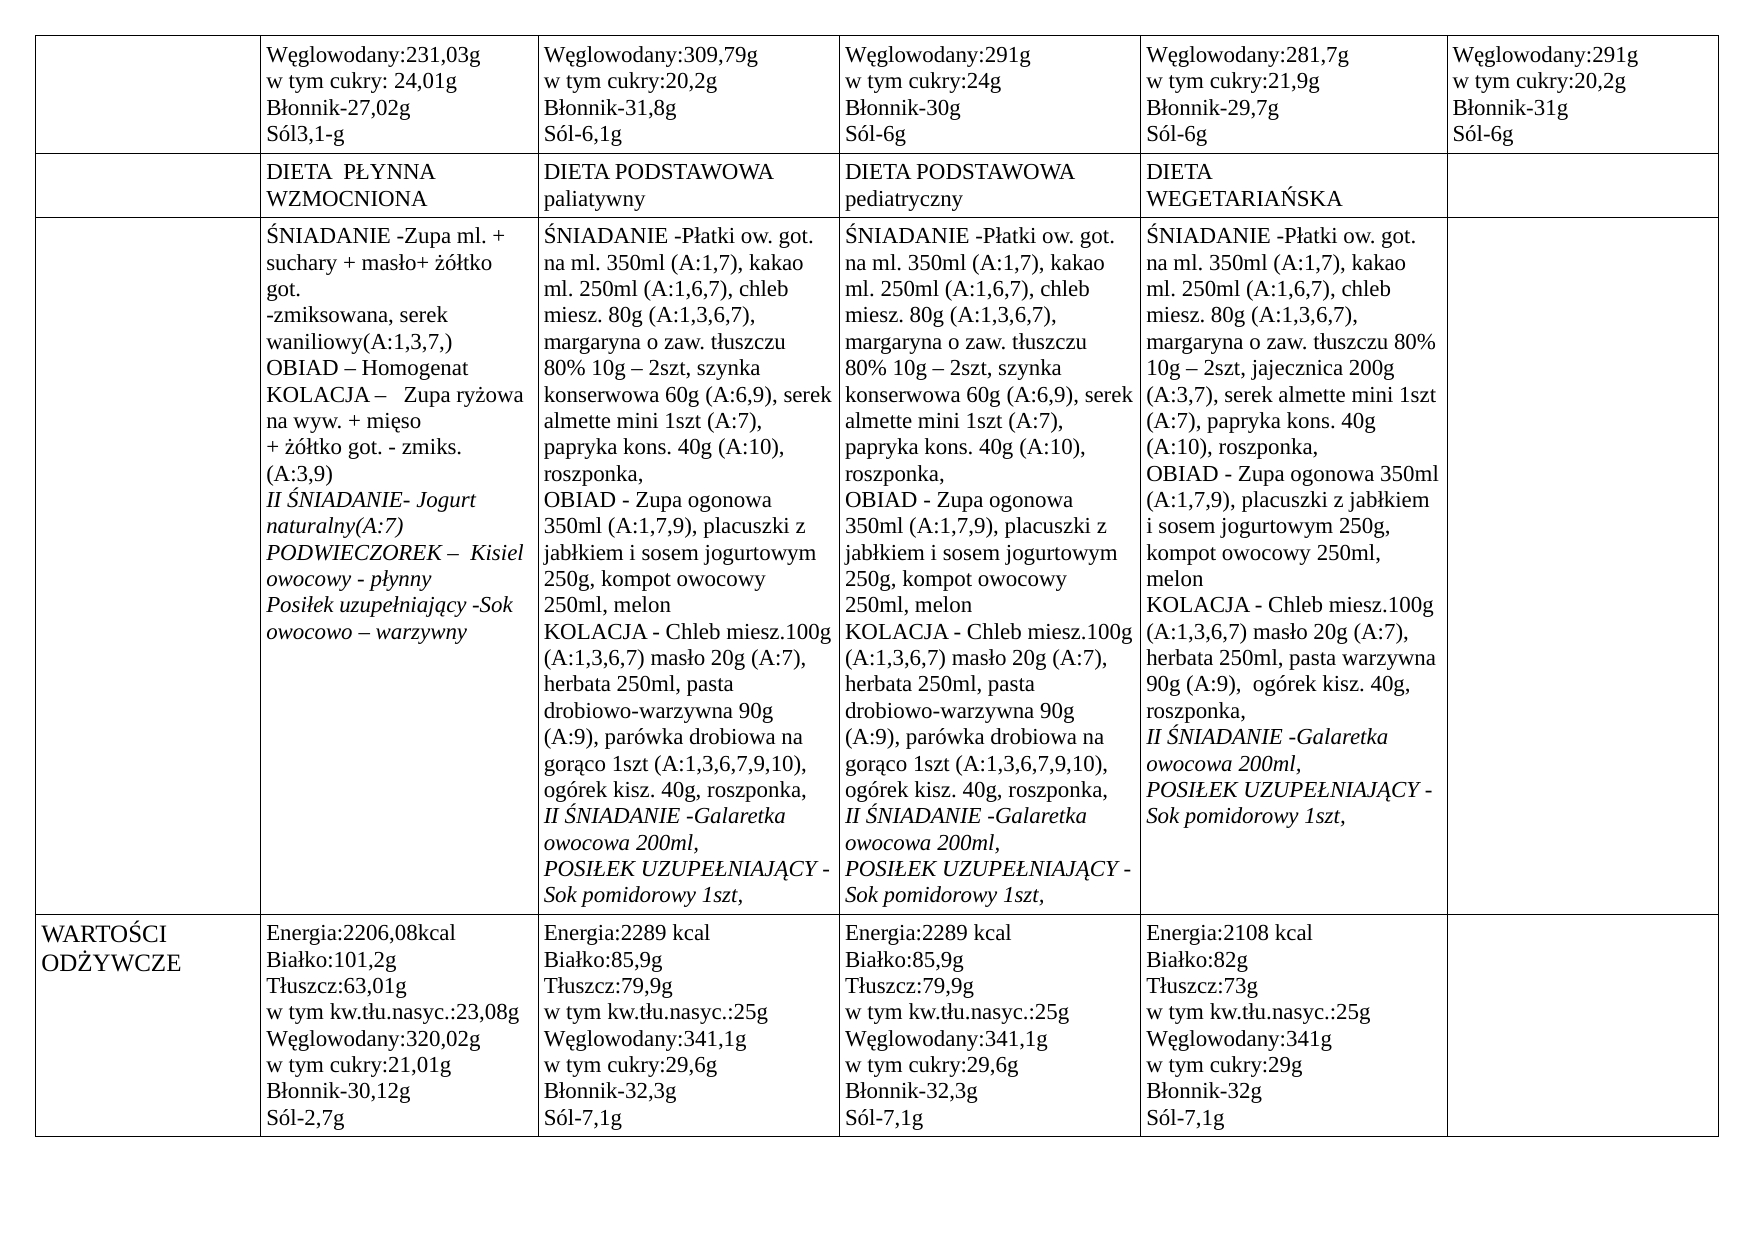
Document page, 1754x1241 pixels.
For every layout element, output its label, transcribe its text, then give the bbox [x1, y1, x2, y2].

table_cell Węglowodany:291g w tym cukry:24g Błonnik-30g Sól-6g [840, 36, 1140, 152]
table_cell Energia:2206,08kcal Białko:101,2g Tłuszcz:63,01g w tym kw.tłu.nasyc.:23,08g Węglowodany:320,02g w tym cukry:21,01g Błonnik-30,12g Sól-2,7g [261, 915, 538, 1136]
table_cell [1448, 218, 1718, 913]
table_cell [36, 218, 260, 913]
table_cell Energia:2108 kcal Białko:82g Tłuszcz:73g w tym kw.tłu.nasyc.:25g Węglowodany:341g w tym cukry:29g Błonnik-32g Sól-7,1g [1141, 915, 1447, 1136]
table_cell WARTOŚCI ODŻYWCZE [36, 915, 260, 1136]
table_cell Energia:2289 kcal Białko:85,9g Tłuszcz:79,9g w tym kw.tłu.nasyc.:25g Węglowodany:341,1g w tym cukry:29,6g Błonnik-32,3g Sól-7,1g [539, 915, 839, 1136]
table_cell ŚNIADANIE -Zupa ml. + suchary + masło+ żółtko got. -zmiksowana, serek waniliowy(A:1,3,7,) OBIAD – Homogenat KOLACJA – Zupa ryżowa na wyw. + mięso + żółtko got. - zmiks. (A:3,9) II ŚNIADANIE- Jogurt naturalny(A:7) PODWIECZOREK – Kisiel owocowy - płynny Posiłek uzupełniający -Sok owocowo – warzywny [261, 218, 538, 913]
table_cell DIETA PODSTAWOWA pediatryczny [840, 154, 1140, 217]
table_cell ŚNIADANIE -Płatki ow. got. na ml. 350ml (A:1,7), kakao ml. 250ml (A:1,6,7), chleb miesz. 80g (A:1,3,6,7), margaryna o zaw. tłuszczu 80% 10g – 2szt, szynka konserwowa 60g (A:6,9), serek almette mini 1szt (A:7), papryka kons. 40g (A:10), roszponka, OBIAD - Zupa ogonowa 350ml (A:1,7,9), placuszki z jabłkiem i sosem jogurtowym 250g, kompot owocowy 250ml, melon KOLACJA - Chleb miesz.100g (A:1,3,6,7) masło 20g (A:7), herbata 250ml, pasta drobiowo-warzywna 90g (A:9), parówka drobiowa na gorąco 1szt (A:1,3,6,7,9,10), ogórek kisz. 40g, roszponka, II ŚNIADANIE -Galaretka owocowa 200ml, POSIŁEK UZUPEŁNIAJĄCY - Sok pomidorowy 1szt, [539, 218, 839, 913]
table_cell [1448, 154, 1718, 217]
table_cell DIETA PODSTAWOWA paliatywny [539, 154, 839, 217]
table_cell Węglowodany:291g w tym cukry:20,2g Błonnik-31g Sól-6g [1448, 36, 1718, 152]
table_cell ŚNIADANIE -Płatki ow. got. na ml. 350ml (A:1,7), kakao ml. 250ml (A:1,6,7), chleb miesz. 80g (A:1,3,6,7), margaryna o zaw. tłuszczu 80% 10g – 2szt, jajecznica 200g (A:3,7), serek almette mini 1szt (A:7), papryka kons. 40g (A:10), roszponka, OBIAD - Zupa ogonowa 350ml (A:1,7,9), placuszki z jabłkiem i sosem jogurtowym 250g, kompot owocowy 250ml, melon KOLACJA - Chleb miesz.100g (A:1,3,6,7) masło 20g (A:7), herbata 250ml, pasta warzywna 90g (A:9), ogórek kisz. 40g, roszponka, II ŚNIADANIE -Galaretka owocowa 200ml, POSIŁEK UZUPEŁNIAJĄCY - Sok pomidorowy 1szt, [1141, 218, 1447, 913]
table_cell DIETA WEGETARIAŃSKA [1141, 154, 1447, 217]
table_cell Węglowodany:281,7g w tym cukry:21,9g Błonnik-29,7g Sól-6g [1141, 36, 1447, 152]
table_cell Energia:2289 kcal Białko:85,9g Tłuszcz:79,9g w tym kw.tłu.nasyc.:25g Węglowodany:341,1g w tym cukry:29,6g Błonnik-32,3g Sól-7,1g [840, 915, 1140, 1136]
table_cell Węglowodany:309,79g w tym cukry:20,2g Błonnik-31,8g Sól-6,1g [539, 36, 839, 152]
table_cell Węglowodany:231,03g w tym cukry: 24,01g Błonnik-27,02g Sól3,1-g [261, 36, 538, 152]
table_cell [36, 36, 260, 152]
table_cell ŚNIADANIE -Płatki ow. got. na ml. 350ml (A:1,7), kakao ml. 250ml (A:1,6,7), chleb miesz. 80g (A:1,3,6,7), margaryna o zaw. tłuszczu 80% 10g – 2szt, szynka konserwowa 60g (A:6,9), serek almette mini 1szt (A:7), papryka kons. 40g (A:10), roszponka, OBIAD - Zupa ogonowa 350ml (A:1,7,9), placuszki z jabłkiem i sosem jogurtowym 250g, kompot owocowy 250ml, melon KOLACJA - Chleb miesz.100g (A:1,3,6,7) masło 20g (A:7), herbata 250ml, pasta drobiowo-warzywna 90g (A:9), parówka drobiowa na gorąco 1szt (A:1,3,6,7,9,10), ogórek kisz. 40g, roszponka, II ŚNIADANIE -Galaretka owocowa 200ml, POSIŁEK UZUPEŁNIAJĄCY - Sok pomidorowy 1szt, [840, 218, 1140, 913]
table_cell [1448, 915, 1718, 1136]
table_cell DIETA PŁYNNA WZMOCNIONA [261, 154, 538, 217]
table_cell [36, 154, 260, 217]
